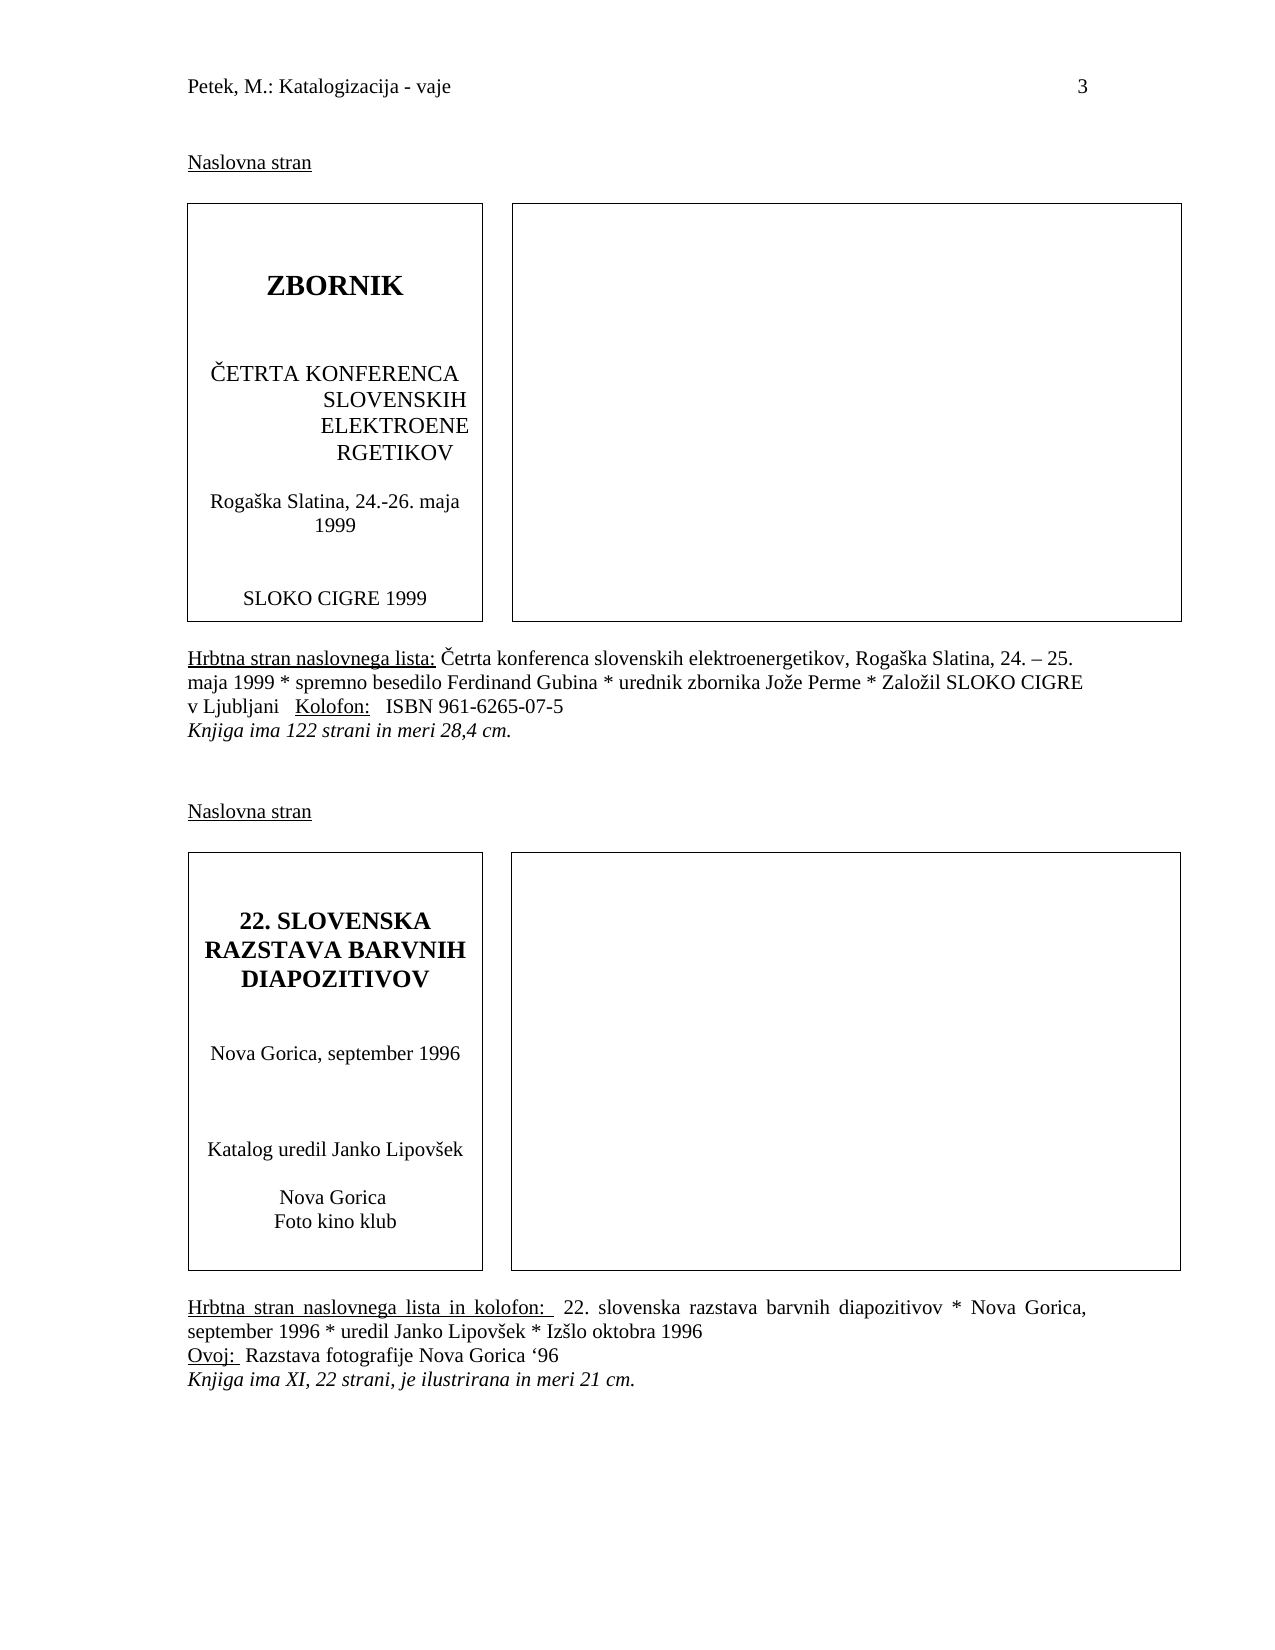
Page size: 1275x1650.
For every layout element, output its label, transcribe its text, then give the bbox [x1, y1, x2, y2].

text Naslovna stran [187, 150, 1088, 174]
table_header [513, 204, 1181, 621]
table_header [512, 853, 1180, 1270]
text Hrbtna stran naslovnega lista: Četrta konferenca slovenskih elektroenergetikov, Rogaška Slatina, 24. – 25. maja 1999 * spremno besedilo Ferdinand Gubina * urednik zbornika Jože Perme * Založil SLOKO CIGRE v Ljubljani Kolofon: ISBN 961-6265-07-5 [187, 646, 1088, 718]
text Hrbtna stran naslovnega lista in kolofon: 22. slovenska razstava barvnih diapozitivov * Nova Gorica, september 1996 * uredil Janko Lipovšek * Izšlo oktobra 1996 [187, 1295, 1088, 1343]
text Ovoj: Razstava fotografije Nova Gorica ‘96 [187, 1343, 1088, 1367]
table_header ZBORNIK ČETRTA KONFERENCA SLOVENSKIH ELEKTROENERGETIKOV Rogaška Slatina, 24.-26. maja 1999 SLOKO CIGRE 1999 [188, 204, 482, 621]
table_header [483, 852, 511, 1270]
table_header 22. SLOVENSKA RAZSTAVA BARVNIH DIAPOZITIVOV Nova Gorica, september 1996 Katalog uredil Janko Lipovšek Nova Gorica Foto kino klub [189, 853, 482, 1270]
subtitle Naslovna stran [187, 799, 1088, 823]
subtitle Knjiga ima XI, 22 strani, je ilustrirana in meri 21 cm. [187, 1367, 1088, 1391]
subtitle Knjiga ima 122 strani in meri 28,4 cm. [187, 718, 1088, 742]
table_header [483, 203, 512, 621]
